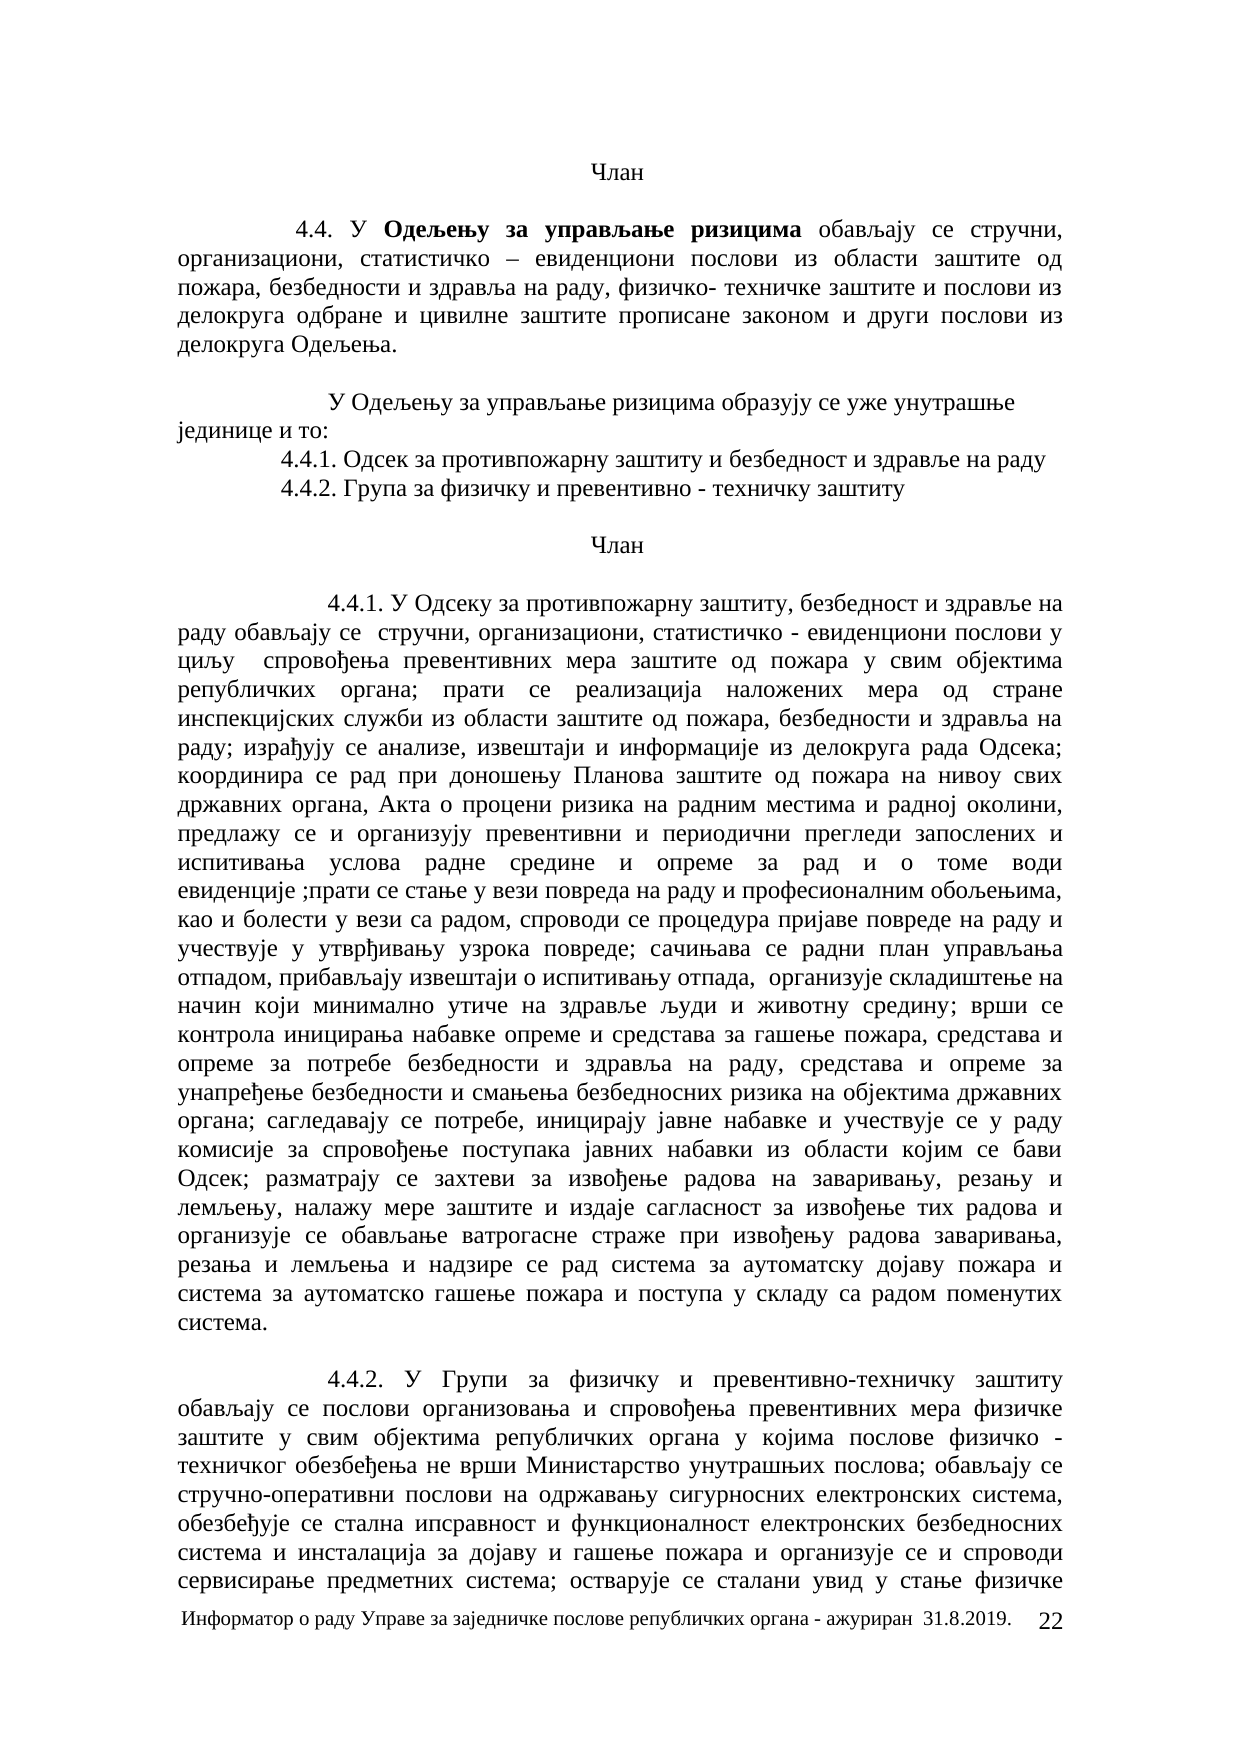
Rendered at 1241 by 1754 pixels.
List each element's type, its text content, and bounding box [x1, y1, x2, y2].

text Члан [177, 530, 1063, 559]
text Члан [177, 157, 1063, 185]
text 4.4.1. Одсек за противпожарну заштиту и безбедност и здравље на раду [177, 444, 1063, 473]
text 4.4.1. У Одсеку за противпожарну заштиту, безбедност и здравље на раду обављају се стручни, организациони, статистичко - евиденциони послови у циљу спровођења превентивних мера заштите од пожара у свим објектима републичких органа; прати се реализација наложених мера од стране инспекцијских служби из области заштите од пожара, безбедности и здравља на раду; израђују се анализе, извештаји и информације из делокруга рада Одсека; координира се рад при доношењу Планова заштите од пожара на нивоу свих државних органа, Акта о процени ризика на радним местима и радној околини, предлажу се и организују превентивни и периодични прегледи запослених и испитивања услова радне средине и опреме за рад и о томе води евиденције ;прати се стање у вези повреда на раду и професионалним обољењима, као и болести у вези са радом, спроводи се процедура пријаве повреде на раду и учествује у утврђивању узрока повреде; сачињава се радни план управљања отпадом, прибављају извештаји о испитивању отпада, организује складиштење на начин који минимално утиче на здравље људи и животну средину; врши се контрола иницирања набавке опреме и средстава за гашење пожара, средстава и опреме за потребе безбедности и здравља на раду, средстава и опреме за унапређење безбедности и смањења безбедносних ризика на објектима државних органа; сагледавају се потребе, иницирају јавне набавке и учествује се у раду комисије за спровођење поступака јавних набавки из области којим се бави Одсек; разматрају се захтеви за извођење радова на заваривању, резању и лемљењу, налажу мере заштите и издаје сагласност за извођење тих радова и организује се обављање ватрогасне страже при извођењу радова заваривања, резања и лемљења и надзире се рад система за аутоматску дојаву пожара и система за аутоматско гашење пожара и поступа у складу са радом поменутих система. [177, 588, 1063, 1335]
text 4.4.2. У Групи за физичку и превентивно-техничку заштиту обављају се послови организовања и спровођења превентивних мера физичке заштите у свим објектима републичких органа у којима послове физичко - техничког обезбеђења не врши Министарство унутрашњих послова; обављају се стручно-оперативни послови на одржавању сигурносних електронских система, обезбеђује се стална ипсравност и функционалност електронских безбедносних система и инсталација за дојаву и гашење пожара и организује се и спроводи сервисирање предметних система; остварује се сталани увид у стање физичке [177, 1364, 1063, 1594]
text 4.4.2. Група за физичку и превентивно - техничку заштиту [177, 473, 1063, 502]
text У Одељењу за управљање ризицима образују се уже унутрашње јединице и то: [177, 387, 1063, 444]
text 4.4. У Одељењу за управљање ризицима обављају се стручни, организациони, статистичко – евиденциони послови из области заштите од пожара, безбедности и здравља на раду, физичко- техничке заштите и послови из делокруга одбране и цивилне заштите прописане законом и други послови из делокруга Одељења. [177, 214, 1063, 358]
